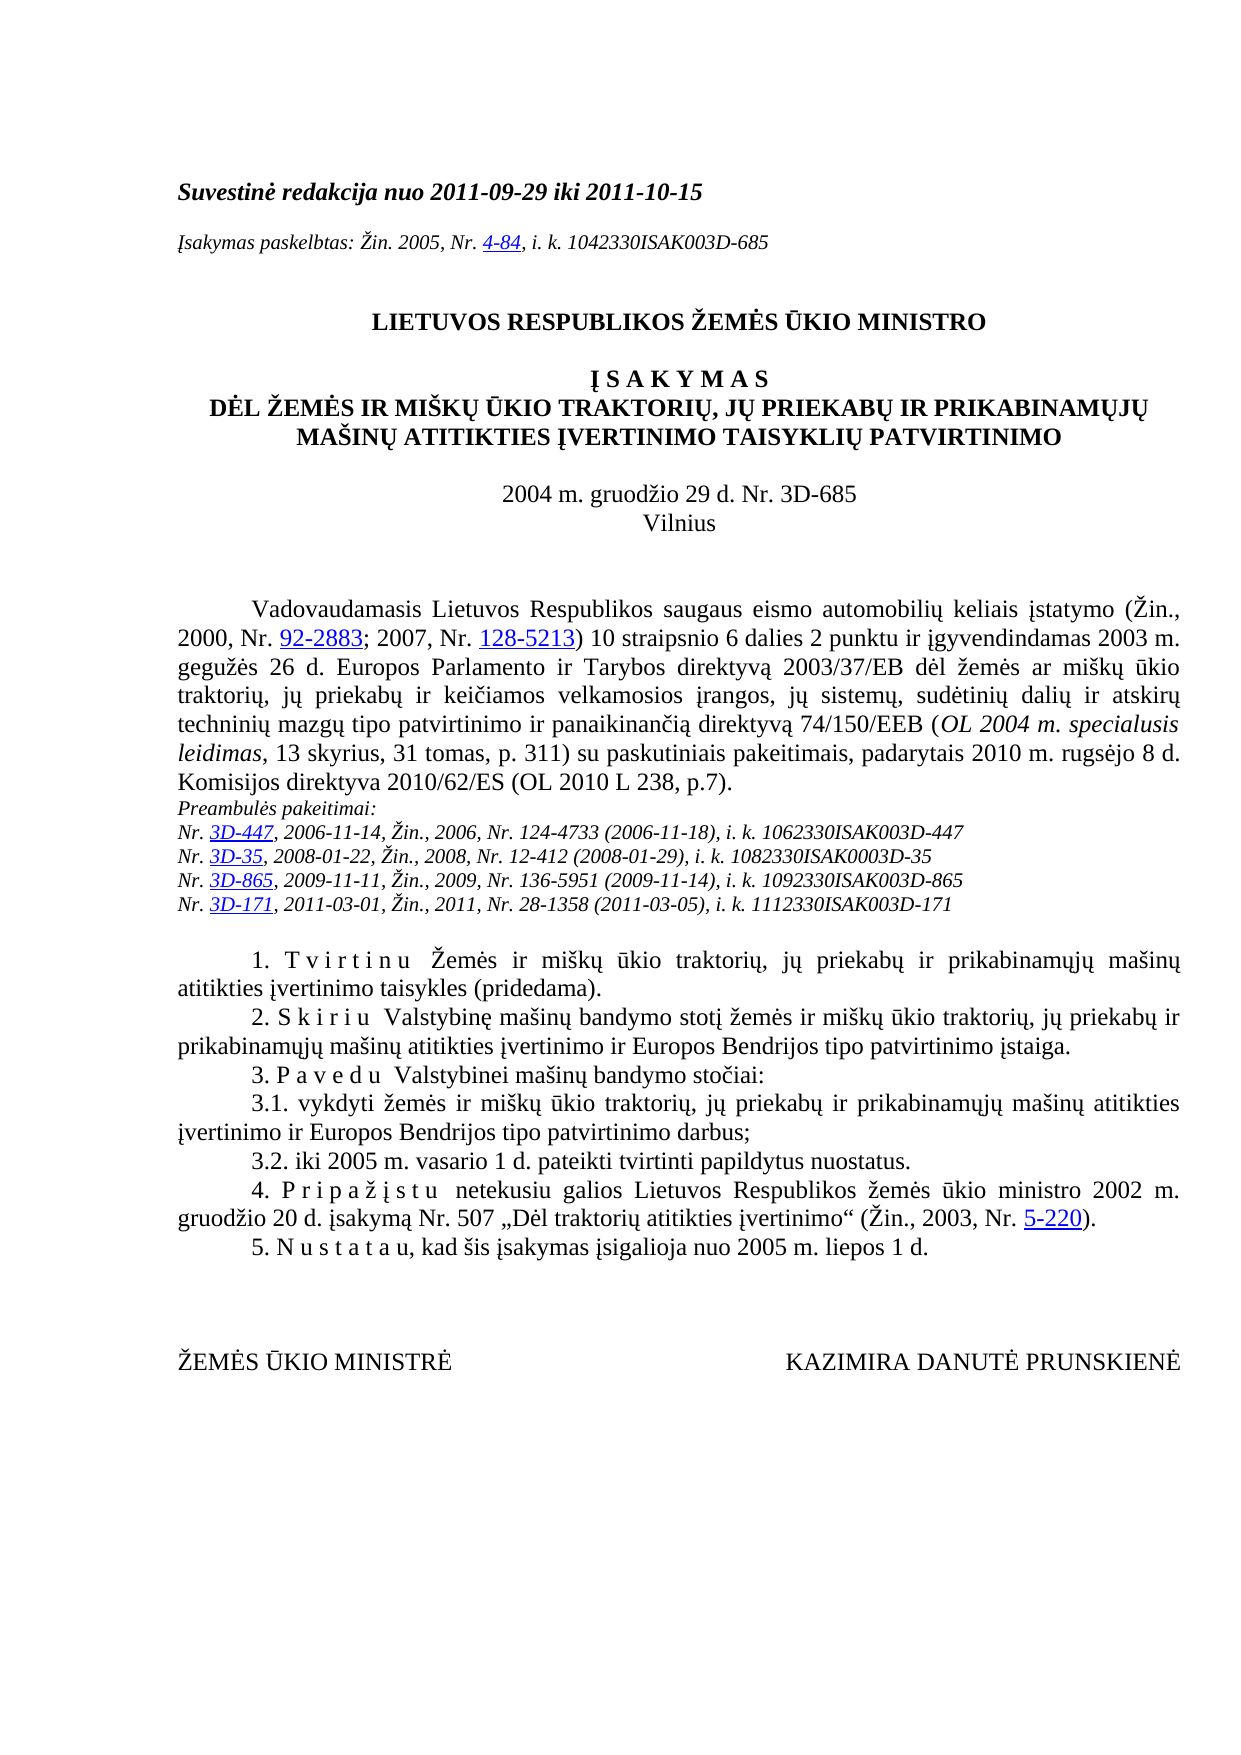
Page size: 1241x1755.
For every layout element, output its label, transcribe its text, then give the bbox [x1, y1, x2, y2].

text Vilnius [177, 508, 1181, 537]
text LIETUVOS RESPUBLIKOS ŽEMĖS ŪKIO MINISTRO [177, 307, 1181, 336]
text DĖL ŽEMĖS IR MIŠKŲ ŪKIO TRAKTORIŲ, JŲ PRIEKABŲ IR PRIKABINAMŲJŲ MAŠINŲ ATITIKTIES ĮVERTINIMO TAISYKLIŲ PATVIRTINIMO [177, 393, 1181, 451]
text Į S A K Y M A S [177, 364, 1181, 393]
text 5. Nustatau, kad šis įsakymas įsigalioja nuo 2005 m. liepos 1 d. [177, 1232, 1181, 1261]
text 2. Skiriu Valstybinę mašinų bandymo stotį žemės ir miškų ūkio traktorių, jų priekabų ir prikabinamųjų mašinų atitikties įvertinimo ir Europos Bendrijos tipo patvirtinimo įstaiga. [177, 1002, 1181, 1060]
text Nr. 3D-447, 2006-11-14, Žin., 2006, Nr. 124-4733 (2006-11-18), i. k. 1062330ISAK003D-447 [177, 820, 1181, 844]
text Įsakymas paskelbtas: Žin. 2005, Nr. 4-84, i. k. 1042330ISAK003D-685 [177, 230, 1181, 254]
text 2004 m. gruodžio 29 d. Nr. 3D-685 [177, 479, 1181, 508]
text Suvestinė redakcija nuo 2011-09-29 iki 2011-10-15 [177, 177, 1181, 206]
text Nr. 3D-171, 2011-03-01, Žin., 2011, Nr. 28-1358 (2011-03-05), i. k. 1112330ISAK003D-171 [177, 892, 1181, 916]
text Preambulės pakeitimai: [177, 796, 1181, 820]
text Nr. 3D-865, 2009-11-11, Žin., 2009, Nr. 136-5951 (2009-11-14), i. k. 1092330ISAK003D-865 [177, 868, 1181, 892]
text 3. Pavedu Valstybinei mašinų bandymo stočiai: [177, 1060, 1181, 1088]
text Vadovaudamasis Lietuvos Respublikos saugaus eismo automobilių keliais įstatymo (Žin., 2000, Nr. 92-2883; 2007, Nr. 128-5213) 10 straipsnio 6 dalies 2 punktu ir įgyvendindamas 2003 m. gegužės 26 d. Europos Parlamento ir Tarybos direktyvą 2003/37/EB dėl žemės ar miškų ūkio traktorių, jų priekabų ir keičiamos velkamosios įrangos, jų sistemų, sudėtinių dalių ir atskirų techninių mazgų tipo patvirtinimo ir panaikinančią direktyvą 74/150/EEB (OL 2004 m. specialusis leidimas, 13 skyrius, 31 tomas, p. 311) su paskutiniais pakeitimais, padarytais 2010 m. rugsėjo 8 d. Komisijos direktyva 2010/62/ES (OL 2010 L 238, p.7). [177, 594, 1181, 796]
text 1. Tvirtinu Žemės ir miškų ūkio traktorių, jų priekabų ir prikabinamųjų mašinų atitikties įvertinimo taisykles (pridedama). [177, 945, 1181, 1002]
text Nr. 3D-35, 2008-01-22, Žin., 2008, Nr. 12-412 (2008-01-29), i. k. 1082330ISAK0003D-35 [177, 844, 1181, 868]
text 4. Pripažįstu netekusiu galios Lietuvos Respublikos žemės ūkio ministro 2002 m. gruodžio 20 d. įsakymą Nr. 507 „Dėl traktorių atitikties įvertinimo“ (Žin., 2003, Nr. 5-220). [177, 1175, 1181, 1232]
text 3.1. vykdyti žemės ir miškų ūkio traktorių, jų priekabų ir prikabinamųjų mašinų atitikties įvertinimo ir Europos Bendrijos tipo patvirtinimo darbus; [177, 1088, 1181, 1146]
text ŽEMĖS ŪKIO MINISTRĖ KAZIMIRA DANUTĖ PRUNSKIENĖ [177, 1347, 1181, 1376]
text 3.2. iki 2005 m. vasario 1 d. pateikti tvirtinti papildytus nuostatus. [177, 1146, 1181, 1175]
